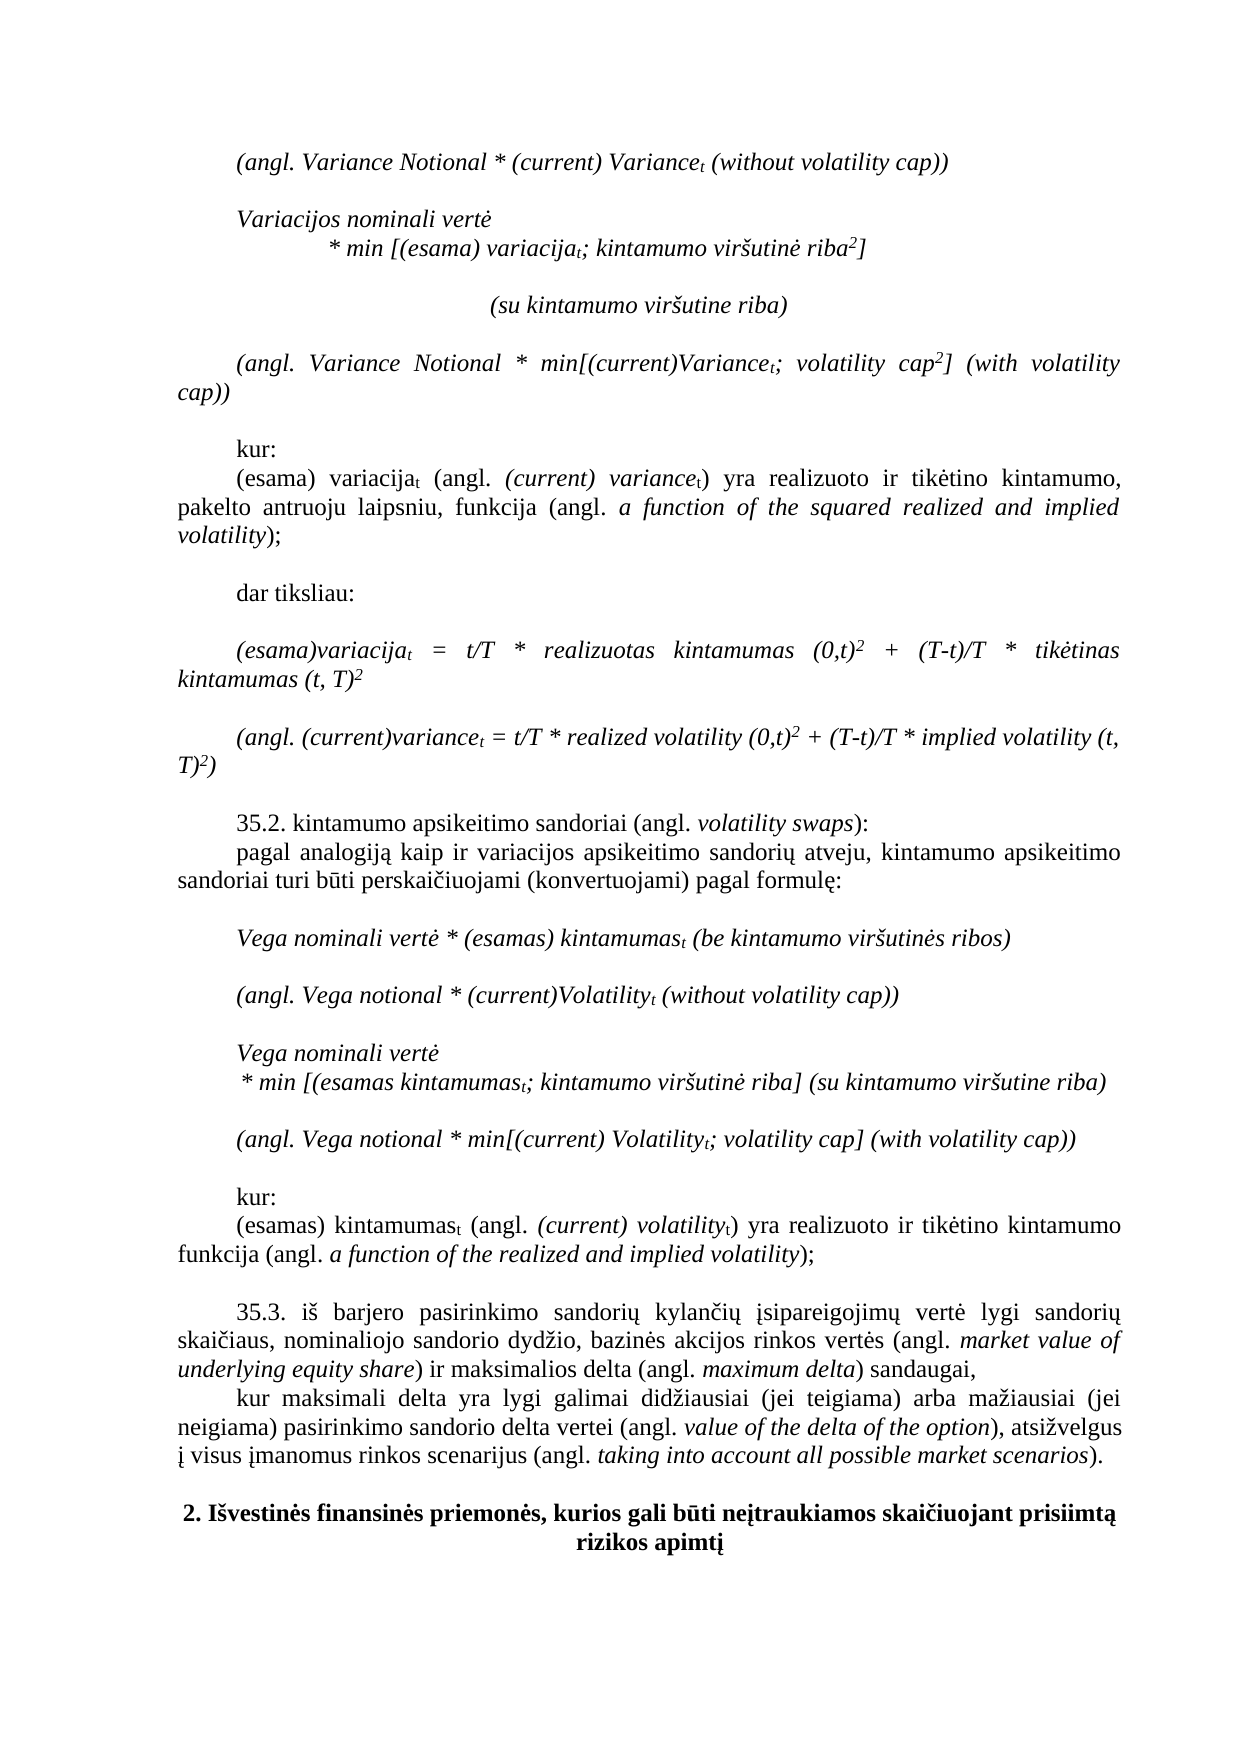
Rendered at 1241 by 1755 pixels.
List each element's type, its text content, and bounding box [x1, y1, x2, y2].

text dar tiksliau: [177, 578, 1122, 607]
text 2. Išvestinės finansinės priemonės, kurios gali būti neįtraukiamos skaičiuojant prisiimtą rizikos apimtį [177, 1498, 1122, 1556]
text (angl. Vega notional * (current)Volatilityt (without volatility cap)) [177, 981, 1122, 1009]
text (angl. Vega notional * min[(current) Volatilityt; volatility cap] (with volatility cap)) [177, 1124, 1122, 1153]
text Vega nominali vertė * (esamas) kintamumast (be kintamumo viršutinės ribos) [177, 923, 1122, 952]
text (esama) variacijat (angl. (current) variancet) yra realizuoto ir tikėtino kintamumo, pakelto antruoju laipsniu, funkcija (angl. a function of the squared realized and implied volatility); [177, 463, 1122, 549]
text kur: [177, 1182, 1122, 1211]
text (angl. Variance Notional * (current) Variancet (without volatility cap)) [177, 147, 1122, 176]
text (angl. (current)variancet = t/T * realized volatility (0,t)2 + (T-t)/T * implied volatility (t, T)2) [177, 722, 1122, 779]
text kur: [177, 434, 1122, 463]
text (su kintamumo viršutine riba) [177, 291, 1122, 319]
text (esama)variacijat = t/T * realizuotas kintamumas (0,t)2 + (T-t)/T * tikėtinas kintamumas (t, T)2 [177, 636, 1122, 693]
text * min [(esama) variacijat; kintamumo viršutinė riba2] [177, 233, 1122, 262]
text pagal analogiją kaip ir variacijos apsikeitimo sandorių atveju, kintamumo apsikeitimo sandoriai turi būti perskaičiuojami (konvertuojami) pagal formulę: [177, 837, 1122, 894]
text Vega nominali vertė [177, 1038, 1122, 1067]
text (esamas) kintamumast (angl. (current) volatilityt) yra realizuoto ir tikėtino kintamumo funkcija (angl. a function of the realized and implied volatility); [177, 1211, 1122, 1268]
text 35.3. iš barjero pasirinkimo sandorių kylančių įsipareigojimų vertė lygi sandorių skaičiaus, nominaliojo sandorio dydžio, bazinės akcijos rinkos vertės (angl. market value of underlying equity share) ir maksimalios delta (angl. maximum delta) sandaugai, [177, 1297, 1122, 1383]
text kur maksimali delta yra lygi galimai didžiausiai (jei teigiama) arba mažiausiai (jei neigiama) pasirinkimo sandorio delta vertei (angl. value of the delta of the option), atsižvelgus į visus įmanomus rinkos scenarijus (angl. taking into account all possible market scenarios). [177, 1383, 1122, 1469]
text 35.2. kintamumo apsikeitimo sandoriai (angl. volatility swaps): [177, 808, 1122, 837]
text Variacijos nominali vertė [177, 204, 1122, 233]
text * min [(esamas kintamumast; kintamumo viršutinė riba] (su kintamumo viršutine riba) [177, 1067, 1122, 1096]
text (angl. Variance Notional * min[(current)Variancet; volatility cap2] (with volatility cap)) [177, 348, 1122, 406]
